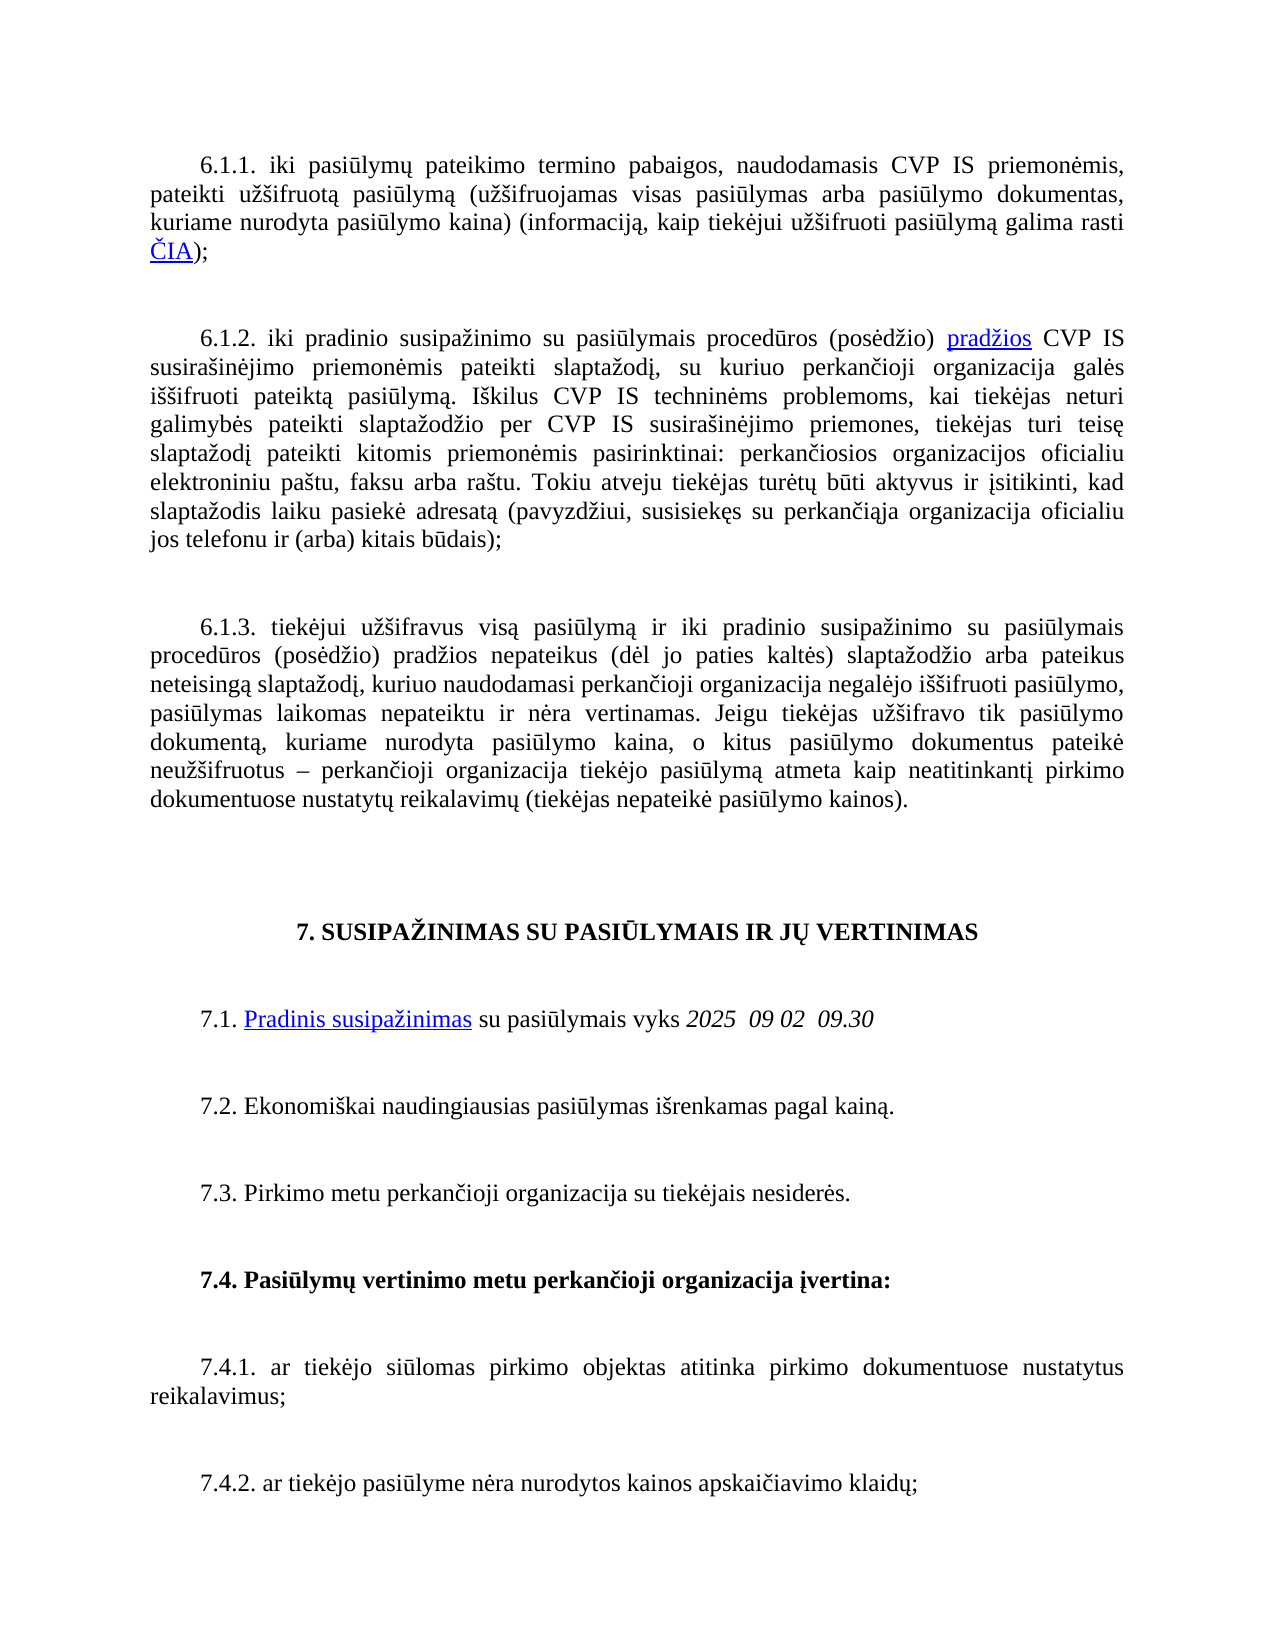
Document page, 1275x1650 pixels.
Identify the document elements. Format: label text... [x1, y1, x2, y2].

text 7.4. Pasiūlymų vertinimo metu perkančioji organizacija įvertina: [150, 1265, 1125, 1294]
text 6.1.1. iki pasiūlymų pateikimo termino pabaigos, naudodamasis CVP IS priemonėmis, pateikti užšifruotą pasiūlymą (užšifruojamas visas pasiūlymas arba pasiūlymo dokumentas, kuriame nurodyta pasiūlymo kaina) (informaciją, kaip tiekėjui užšifruoti pasiūlymą galima rasti ČIA); [150, 150, 1125, 265]
text 7.1. Pradinis susipažinimas su pasiūlymais vyks 2025 09 02 09.30 [150, 1004, 1125, 1032]
text 6.1.2. iki pradinio susipažinimo su pasiūlymais procedūros (posėdžio) pradžios CVP IS susirašinėjimo priemonėmis pateikti slaptažodį, su kuriuo perkančioji organizacija galės iššifruoti pateiktą pasiūlymą. Iškilus CVP IS techninėms problemoms, kai tiekėjas neturi galimybės pateikti slaptažodžio per CVP IS susirašinėjimo priemones, tiekėjas turi teisę slaptažodį pateikti kitomis priemonėmis pasirinktinai: perkančiosios organizacijos oficialiu elektroniniu paštu, faksu arba raštu. Tokiu atveju tiekėjas turėtų būti aktyvus ir įsitikinti, kad slaptažodis laiku pasiekė adresatą (pavyzdžiui, susisiekęs su perkančiąja organizacija oficialiu jos telefonu ir (arba) kitais būdais); [150, 323, 1125, 553]
text 6.1.3. tiekėjui užšifravus visą pasiūlymą ir iki pradinio susipažinimo su pasiūlymais procedūros (posėdžio) pradžios nepateikus (dėl jo paties kaltės) slaptažodžio arba pateikus neteisingą slaptažodį, kuriuo naudodamasi perkančioji organizacija negalėjo iššifruoti pasiūlymo, pasiūlymas laikomas nepateiktu ir nėra vertinamas. Jeigu tiekėjas užšifravo tik pasiūlymo dokumentą, kuriame nurodyta pasiūlymo kaina, o kitus pasiūlymo dokumentus pateikė neužšifruotus – perkančioji organizacija tiekėjo pasiūlymą atmeta kaip neatitinkantį pirkimo dokumentuose nustatytų reikalavimų (tiekėjas nepateikė pasiūlymo kainos). [150, 612, 1125, 813]
text 7.3. Pirkimo metu perkančioji organizacija su tiekėjais nesiderės. [150, 1178, 1125, 1207]
text 7.4.1. ar tiekėjo siūlomas pirkimo objektas atitinka pirkimo dokumentuose nustatytus reikalavimus; [150, 1352, 1125, 1409]
text 7.2. Ekonomiškai naudingiausias pasiūlymas išrenkamas pagal kainą. [150, 1091, 1125, 1119]
text 7.4.2. ar tiekėjo pasiūlyme nėra nurodytos kainos apskaičiavimo klaidų; [150, 1468, 1125, 1497]
text 7. SUSIPAŽINIMAS SU PASIŪLYMAIS IR JŲ VERTINIMAS [150, 917, 1125, 945]
